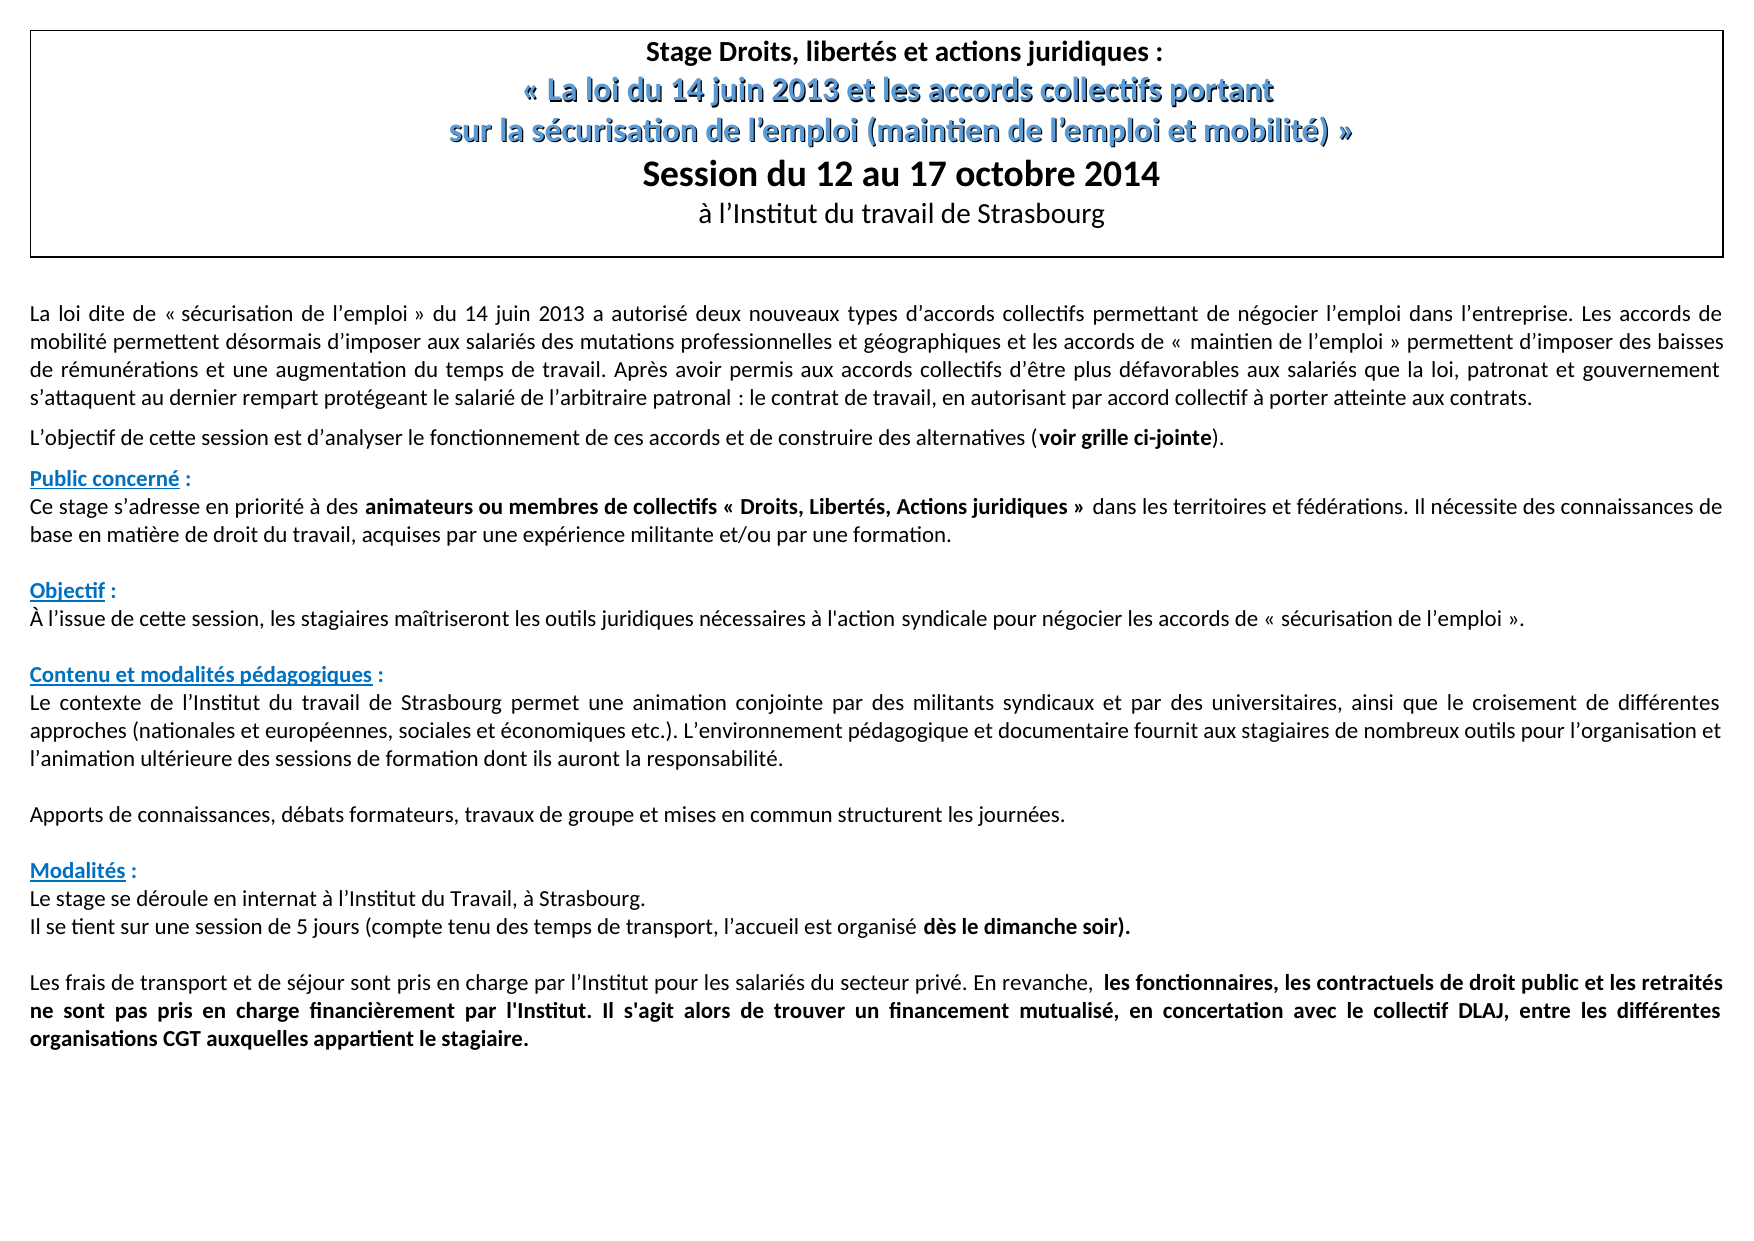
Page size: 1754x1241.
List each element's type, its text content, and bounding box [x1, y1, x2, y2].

text Le contexte de l’Institut du travail de Strasbourg permet une animation conjointe par des militants syndicaux et par des universitaires, ainsi que le croisement de différentes approches (nationales et européennes, sociales et économiques etc.). L’environnement pédagogique et documentaire fournit aux stagiaires de nombreux outils pour l’organisation et l’animation ultérieure des sessions de formation dont ils auront la responsabilité. [29, 688, 1724, 772]
text sur la sécurisation de l’emploi (maintien de l’emploi et mobilité) » [31, 106, 1722, 147]
text Objectif : [29, 576, 1724, 604]
text L’objectif de cette session est d’analyser le fonctionnement de ces accords et de construire des alternatives (voir grille ci-jointe). [29, 423, 1724, 451]
text Les frais de transport et de séjour sont pris en charge par l’Institut pour les salariés du secteur privé. En revanche, les fonctionnaires, les contractuels de droit public et les retraités ne sont pas pris en charge financièrement par l'Institut. Il s'agit alors de trouver un financement mutualisé, en concertation avec le collectif DLAJ, entre les différentes organisations CGT auxquelles appartient le stagiaire. [29, 968, 1724, 1052]
text Il se tient sur une session de 5 jours (compte tenu des temps de transport, l’accueil est organisé dès le dimanche soir). [29, 912, 1724, 940]
text La loi dite de « sécurisation de l’emploi » du 14 juin 2013 a autorisé deux nouveaux types d’accords collectifs permettant de négocier l’emploi dans l’entreprise. Les accords de mobilité permettent désormais d’imposer aux salariés des mutations professionnelles et géographiques et les accords de « maintien de l’emploi » permettent d’imposer des baisses de rémunérations et une augmentation du temps de travail. Après avoir permis aux accords collectifs d’être plus défavorables aux salariés que la loi, patronat et gouvernement s’attaquent au dernier rempart protégeant le salarié de l’arbitraire patronal : le contrat de travail, en autorisant par accord collectif à porter atteinte aux contrats. [29, 299, 1724, 411]
text Modalités : [29, 856, 1724, 884]
text Contenu et modalités pédagogiques : [29, 660, 1724, 688]
text Public concerné : [29, 464, 1724, 492]
text À l’issue de cette session, les stagiaires maîtriseront les outils juridiques nécessaires à l'action syndicale pour négocier les accords de « sécurisation de l’emploi ». [29, 604, 1724, 632]
text Apports de connaissances, débats formateurs, travaux de groupe et mises en commun structurent les journées. [29, 800, 1724, 828]
text Stage Droits, libertés et actions juridiques : [31, 31, 1722, 65]
text Ce stage s’adresse en priorité à des animateurs ou membres de collectifs « Droits, Libertés, Actions juridiques » dans les territoires et fédérations. Il nécessite des connaissances de base en matière de droit du travail, acquises par une expérience militante et/ou par une formation. [29, 492, 1724, 548]
text Le stage se déroule en internat à l’Institut du Travail, à Strasbourg. [29, 884, 1724, 912]
text Session du 12 au 17 octobre 2014 [31, 147, 1722, 192]
text « La loi du 14 juin 2013 et les accords collectifs portant [31, 65, 1722, 106]
text à l’Institut du travail de Strasbourg [31, 192, 1722, 256]
